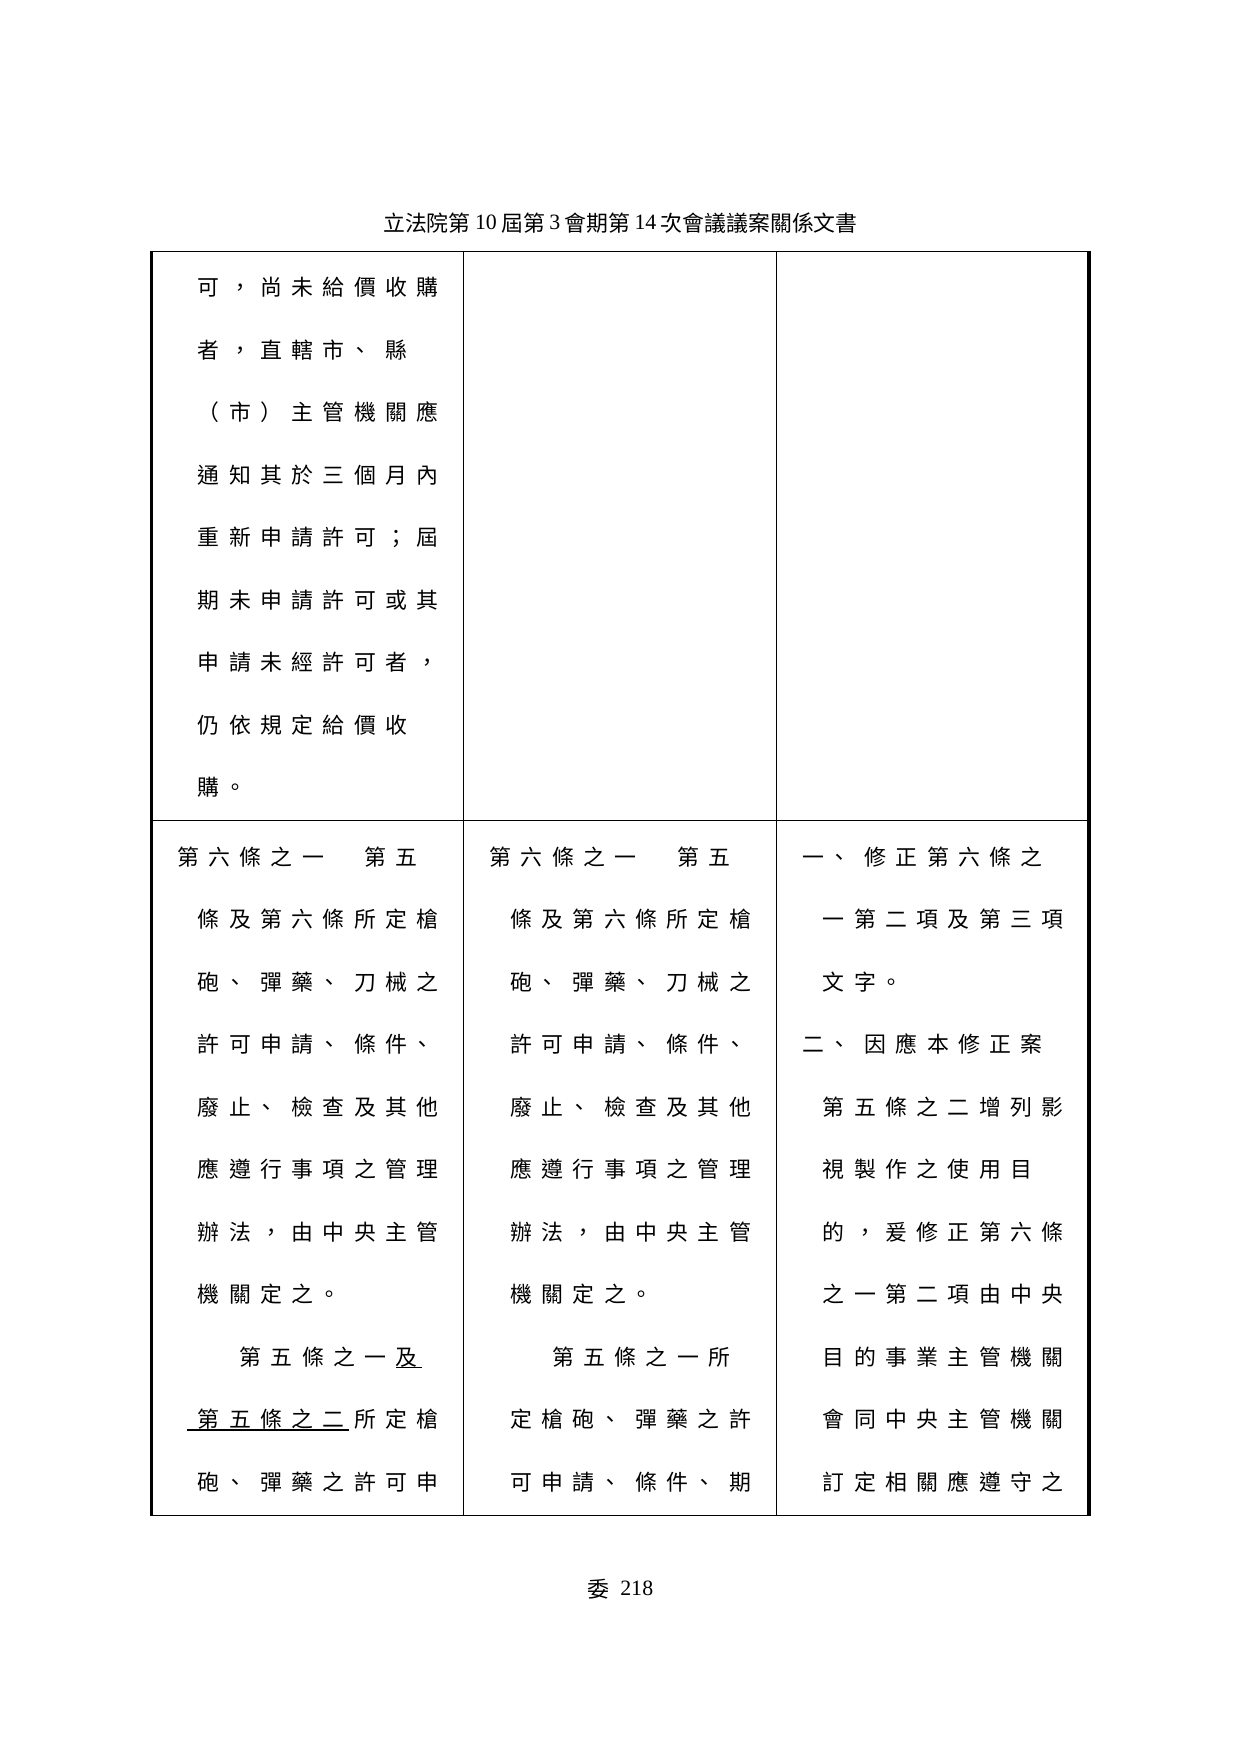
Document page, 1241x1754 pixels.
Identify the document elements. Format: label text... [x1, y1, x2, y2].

table_cell [777, 252, 1087, 820]
table_cell [464, 252, 776, 820]
table_cell 第六條之一 第五條及第六條所定槍砲、彈藥、刀械之許可申請、條件、廢止、檢查及其他應遵行事項之管理辦法，由中央主管機關定之。 第五條之一及第五條之二所定槍砲、彈藥之許可申 [153, 821, 463, 1514]
table_cell 第六條之一 第五條及第六條所定槍砲、彈藥、刀械之許可申請、條件、廢止、檢查及其他應遵行事項之管理辦法，由中央主管機關定之。 第五條之一所定槍砲、彈藥之許可申請、條件、期 [464, 821, 776, 1514]
table_cell 一、修正第六條之一第二項及第三項文字。 二、因應本修正案第五條之二增列影視製作之使用目的，爰修正第六條之一第二項由中央目的事業主管機關會同中央主管機關訂定相關應遵守之 [777, 821, 1087, 1514]
table_cell 可，尚未給價收購者，直轄市、縣（市）主管機關應通知其於三個月內重新申請許可；屆期未申請許可或其申請未經許可者，仍依規定給價收購。 [153, 252, 463, 820]
